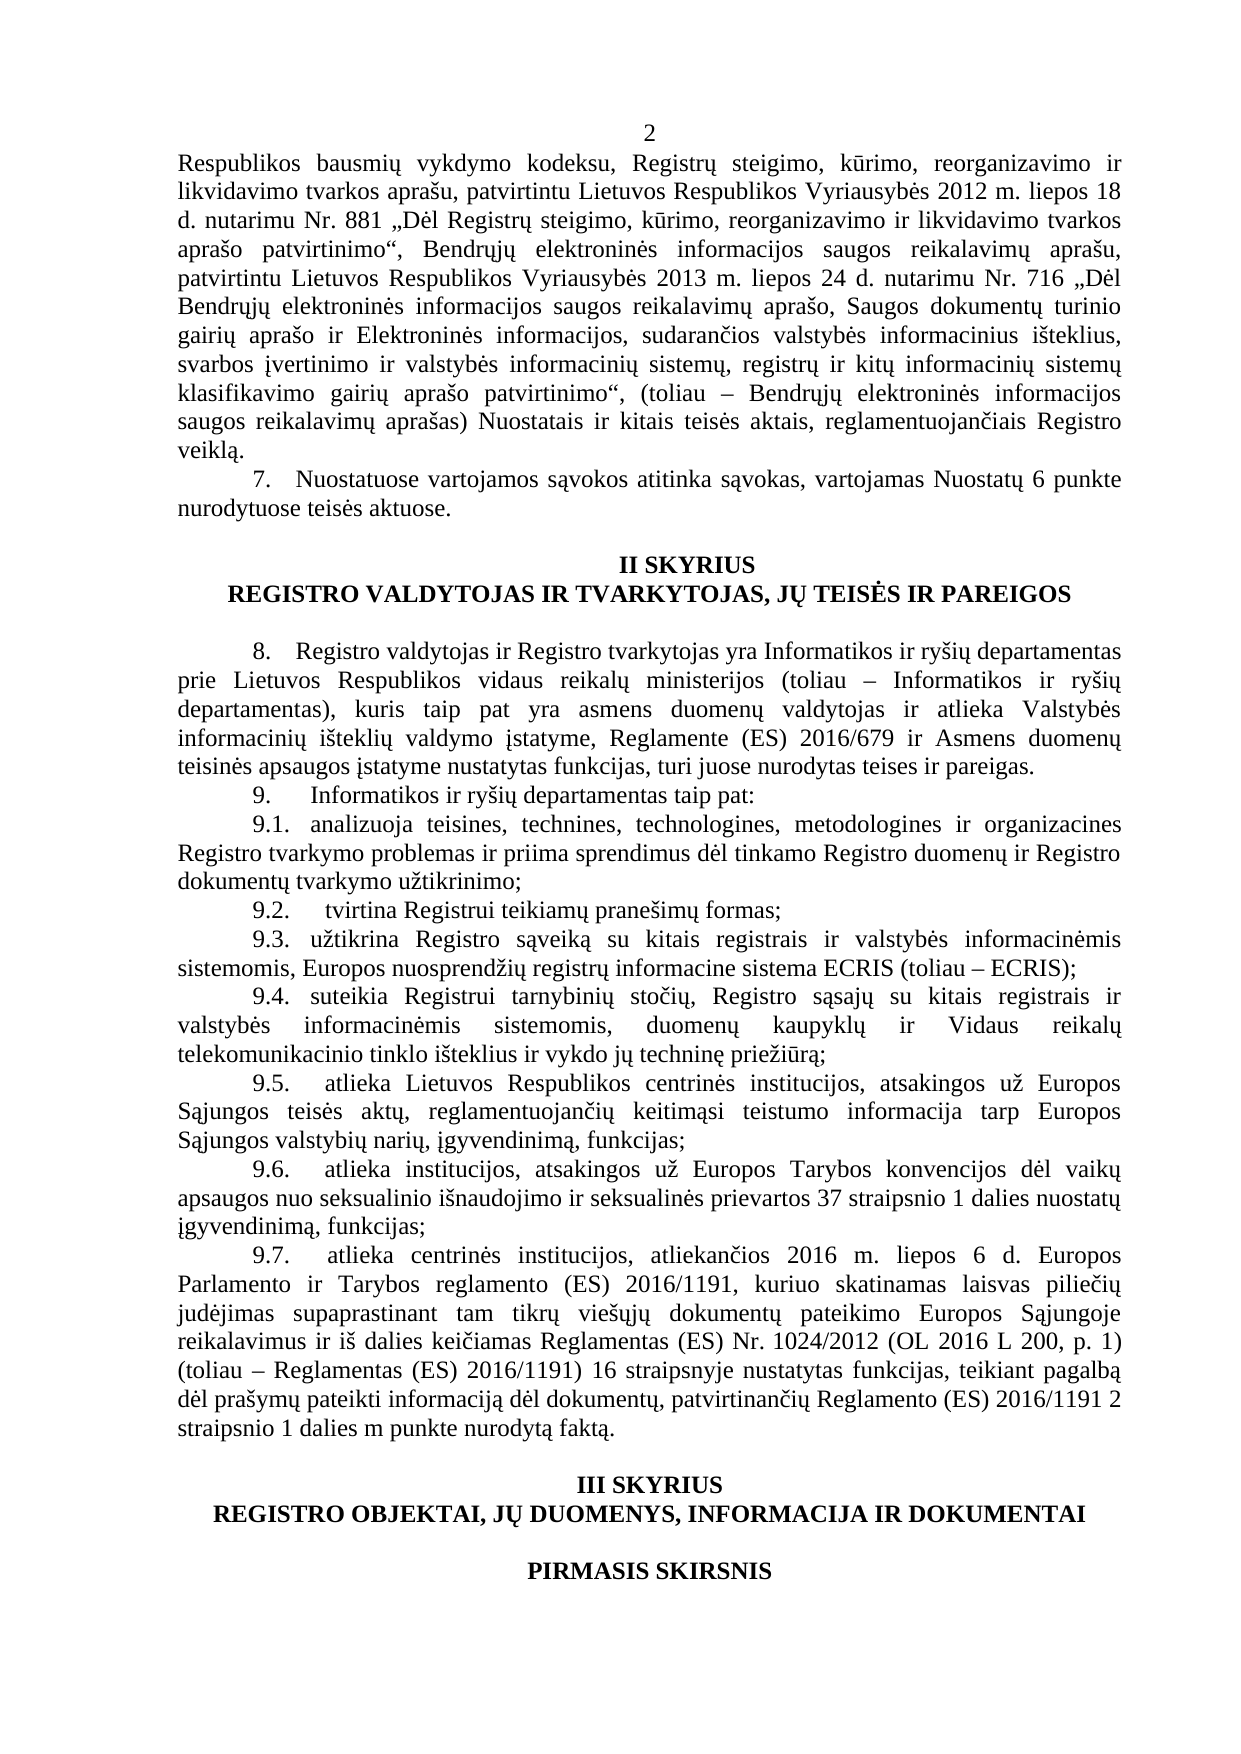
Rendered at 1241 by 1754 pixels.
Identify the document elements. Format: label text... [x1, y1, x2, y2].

text 9.3. užtikrina Registro sąveiką su kitais registrais ir valstybės informacinėmis sistemomis, Europos nuosprendžių registrų informacine sistema ECRIS (toliau – ECRIS); [177, 924, 1122, 981]
text Respublikos bausmių vykdymo kodeksu, Registrų steigimo, kūrimo, reorganizavimo ir likvidavimo tvarkos aprašu, patvirtintu Lietuvos Respublikos Vyriausybės 2012 m. liepos 18 d. nutarimu Nr. 881 „Dėl Registrų steigimo, kūrimo, reorganizavimo ir likvidavimo tvarkos aprašo patvirtinimo“, Bendrųjų elektroninės informacijos saugos reikalavimų aprašu, patvirtintu Lietuvos Respublikos Vyriausybės 2013 m. liepos 24 d. nutarimu Nr. 716 „Dėl Bendrųjų elektroninės informacijos saugos reikalavimų aprašo, Saugos dokumentų turinio gairių aprašo ir Elektroninės informacijos, sudarančios valstybės informacinius išteklius, svarbos įvertinimo ir valstybės informacinių sistemų, registrų ir kitų informacinių sistemų klasifikavimo gairių aprašo patvirtinimo“, (toliau – Bendrųjų elektroninės informacijos saugos reikalavimų aprašas) Nuostatais ir kitais teisės aktais, reglamentuojančiais Registro veiklą. [177, 148, 1122, 464]
text 9.6. atlieka institucijos, atsakingos už Europos Tarybos konvencijos dėl vaikų apsaugos nuo seksualinio išnaudojimo ir seksualinės prievartos 37 straipsnio 1 dalies nuostatų įgyvendinimą, funkcijas; [177, 1154, 1122, 1240]
text 9.4. suteikia Registrui tarnybinių stočių, Registro sąsajų su kitais registrais ir valstybės informacinėmis sistemomis, duomenų kaupyklų ir Vidaus reikalų telekomunikacinio tinklo išteklius ir vykdo jų techninę priežiūrą; [177, 981, 1122, 1068]
text III SKYRIUS [177, 1470, 1122, 1499]
text 9.1. analizuoja teisines, technines, technologines, metodologines ir organizacines Registro tvarkymo problemas ir priima sprendimus dėl tinkamo Registro duomenų ir Registro dokumentų tvarkymo užtikrinimo; [177, 809, 1122, 895]
text II SKYRIUS [177, 550, 1122, 579]
text 9.7. atlieka centrinės institucijos, atliekančios 2016 m. liepos 6 d. Europos Parlamento ir Tarybos reglamento (ES) 2016/1191, kuriuo skatinamas laisvas piliečių judėjimas supaprastinant tam tikrų viešųjų dokumentų pateikimo Europos Sąjungoje reikalavimus ir iš dalies keičiamas Reglamentas (ES) Nr. 1024/2012 (OL 2016 L 200, p. 1) (toliau – Reglamentas (ES) 2016/1191) 16 straipsnyje nustatytas funkcijas, teikiant pagalbą dėl prašymų pateikti informaciją dėl dokumentų, patvirtinančių Reglamento (ES) 2016/1191 2 straipsnio 1 dalies m punkte nurodytą faktą. [177, 1240, 1122, 1441]
text 9. Informatikos ir ryšių departamentas taip pat: [177, 780, 1122, 809]
text 9.5. atlieka Lietuvos Respublikos centrinės institucijos, atsakingos už Europos Sąjungos teisės aktų, reglamentuojančių keitimąsi teistumo informacija tarp Europos Sąjungos valstybių narių, įgyvendinimą, funkcijas; [177, 1068, 1122, 1154]
text REGISTRO VALDYTOJAS IR TVARKYTOJAS, JŲ TEISĖS IR PAREIGOS [177, 579, 1122, 608]
text 7. Nuostatuose vartojamos sąvokos atitinka sąvokas, vartojamas Nuostatų 6 punkte nurodytuose teisės aktuose. [177, 464, 1122, 521]
text 8. Registro valdytojas ir Registro tvarkytojas yra Informatikos ir ryšių departamentas prie Lietuvos Respublikos vidaus reikalų ministerijos (toliau – Informatikos ir ryšių departamentas), kuris taip pat yra asmens duomenų valdytojas ir atlieka Valstybės informacinių išteklių valdymo įstatyme, Reglamente (ES) 2016/679 ir Asmens duomenų teisinės apsaugos įstatyme nustatytas funkcijas, turi juose nurodytas teises ir pareigas. [177, 636, 1122, 780]
text 9.2. tvirtina Registrui teikiamų pranešimų formas; [177, 895, 1122, 924]
text REGISTRO OBJEKTAI, JŲ DUOMENYS, INFORMACIJA IR DOKUMENTAI [177, 1499, 1122, 1528]
text PIRMASIS SKIRSNIS [177, 1556, 1122, 1585]
